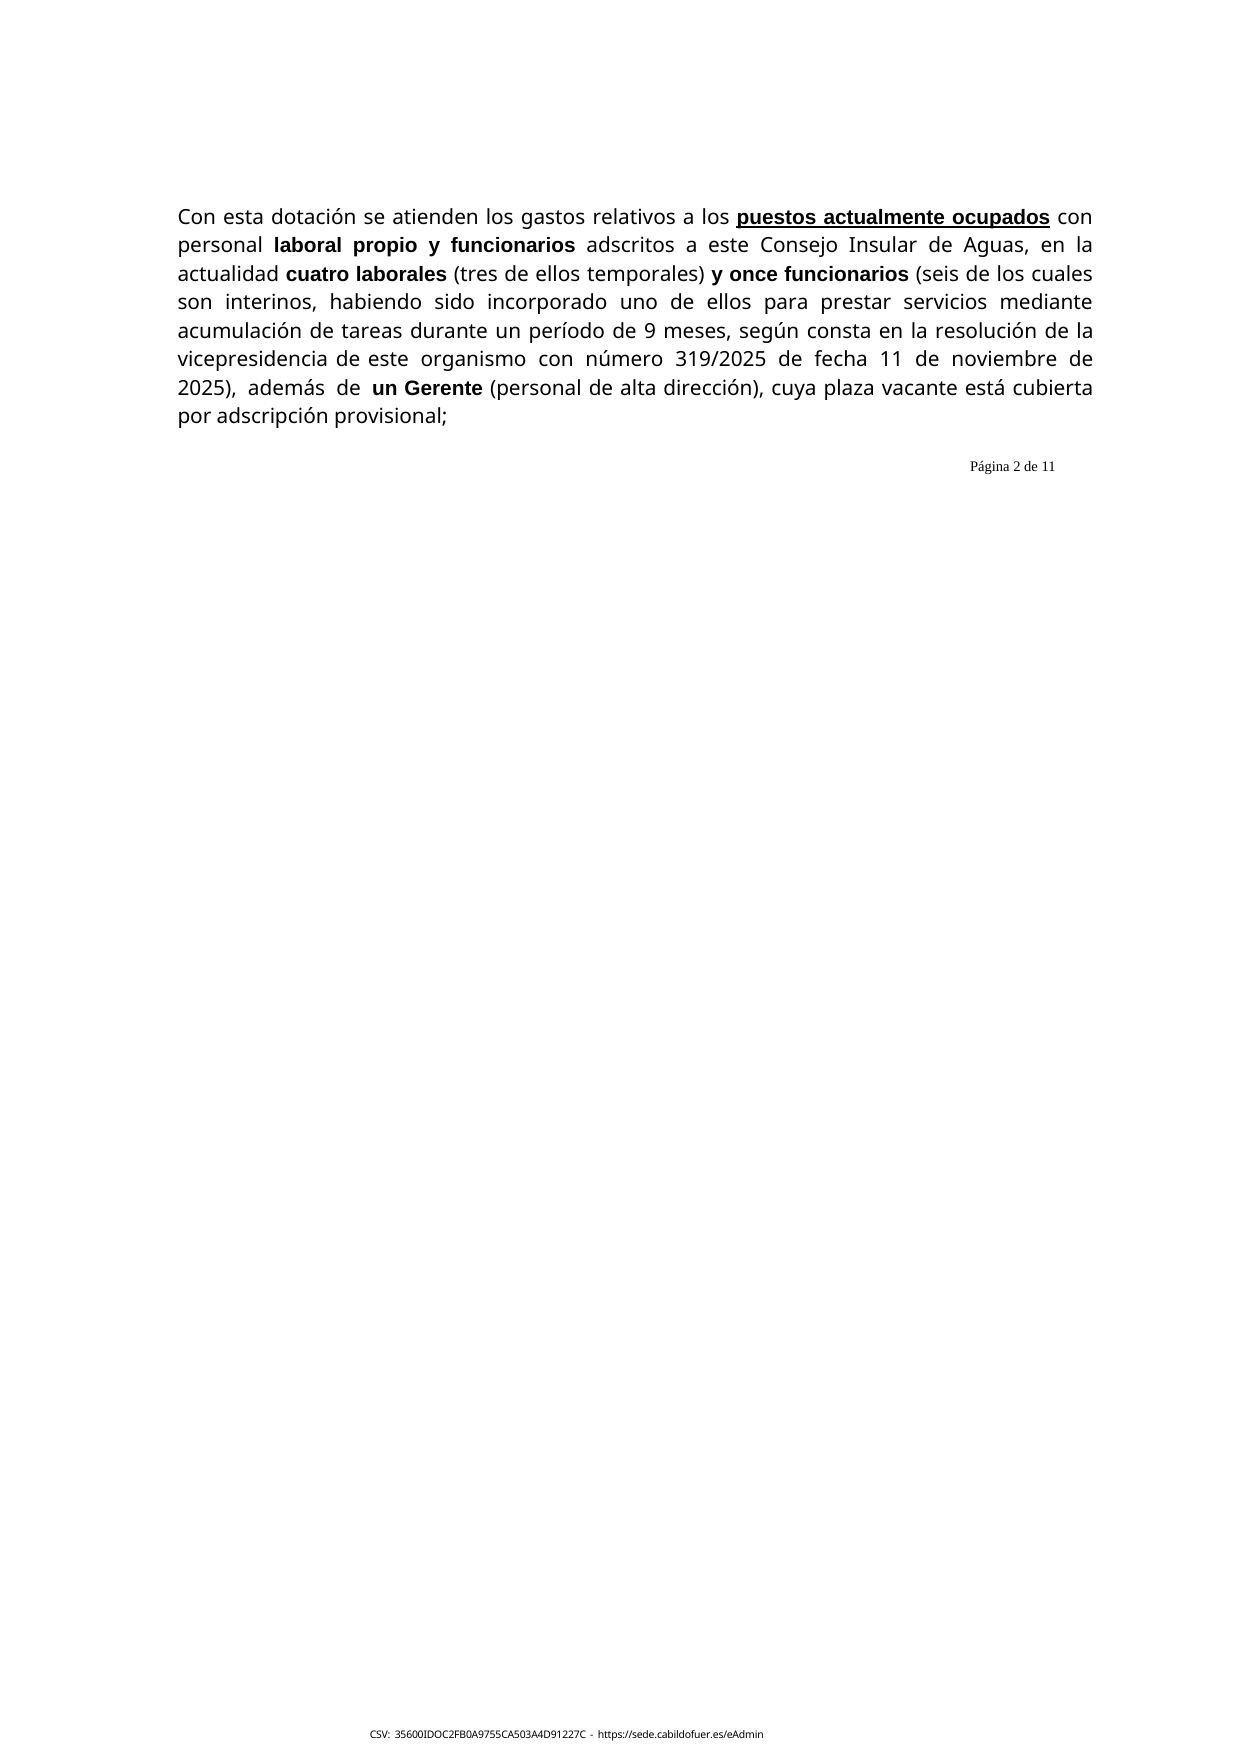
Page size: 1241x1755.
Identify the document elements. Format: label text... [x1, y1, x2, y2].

text Con esta dotación se atienden los gastos relativos a los puestos actualmente ocupados con personal laboral propio y funcionarios adscritos a este Consejo Insular de Aguas, en la actualidad cuatro laborales (tres de ellos temporales) y once funcionarios (seis de los cuales son interinos, habiendo sido incorporado uno de ellos para prestar servicios mediante acumulación de tareas durante un período de 9 meses, según consta en la resolución de la vicepresidencia de este organismo con número 319/2025 de fecha 11 de noviembre de 2025), además de un Gerente (personal de alta dirección), cuya plaza vacante está cubierta por adscripción provisional; [177, 202, 1093, 429]
text Página 2 de 11 [162, 457, 1056, 474]
